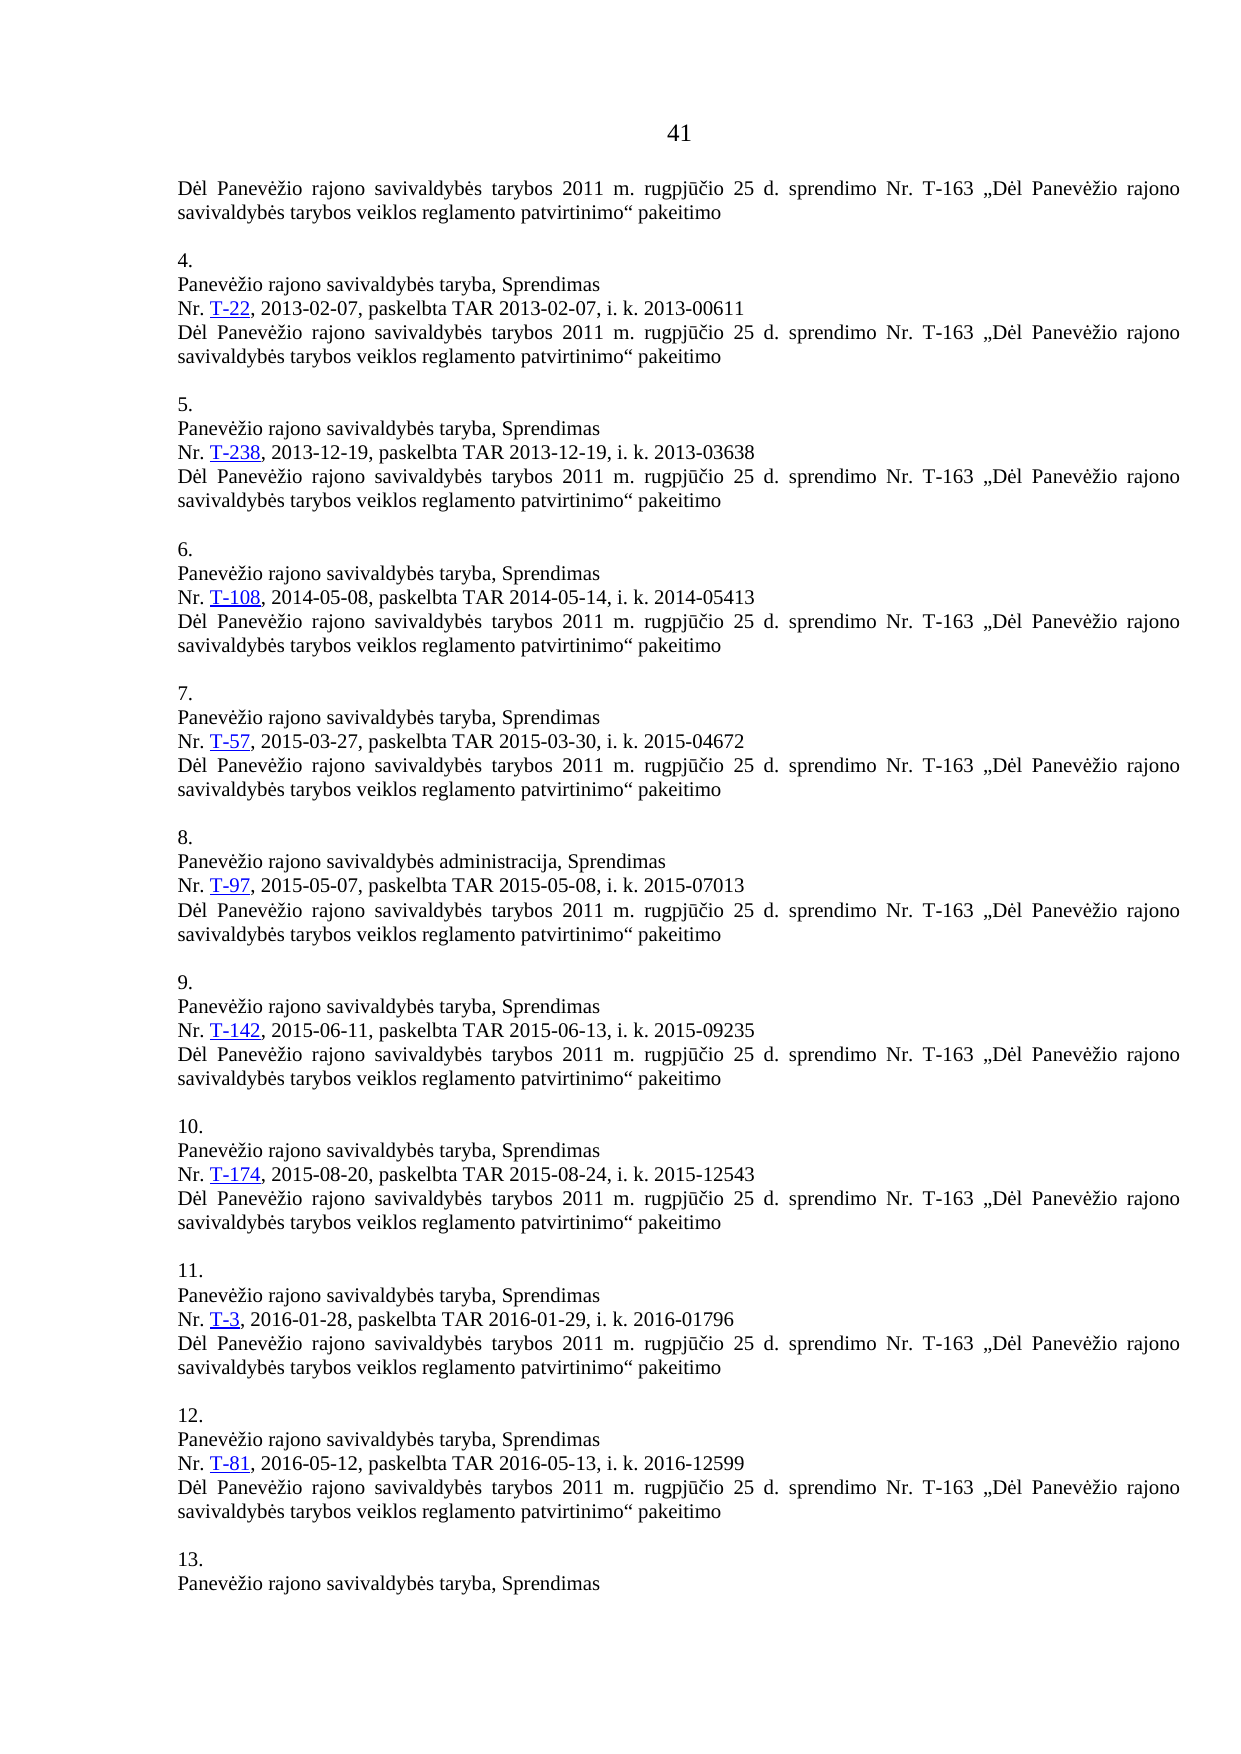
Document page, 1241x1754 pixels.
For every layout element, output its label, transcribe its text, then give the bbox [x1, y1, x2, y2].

text 7. [177, 681, 1181, 705]
text Nr. T-238, 2013-12-19, paskelbta TAR 2013-12-19, i. k. 2013-03638 [177, 440, 1181, 464]
text Panevėžio rajono savivaldybės taryba, Sprendimas [177, 1427, 1181, 1451]
text Panevėžio rajono savivaldybės taryba, Sprendimas [177, 1138, 1181, 1162]
text 12. [177, 1403, 1181, 1427]
text Panevėžio rajono savivaldybės administracija, Sprendimas [177, 849, 1181, 873]
text Panevėžio rajono savivaldybės taryba, Sprendimas [177, 1571, 1181, 1595]
text Nr. T-142, 2015-06-11, paskelbta TAR 2015-06-13, i. k. 2015-09235 [177, 1018, 1181, 1042]
text Panevėžio rajono savivaldybės taryba, Sprendimas [177, 994, 1181, 1018]
text 11. [177, 1258, 1181, 1282]
text Dėl Panevėžio rajono savivaldybės tarybos 2011 m. rugpjūčio 25 d. sprendimo Nr. T-163 „Dėl Panevėžio rajono savivaldybės tarybos veiklos reglamento patvirtinimo“ pakeitimo [177, 1042, 1181, 1090]
text Panevėžio rajono savivaldybės taryba, Sprendimas [177, 561, 1181, 585]
text 8. [177, 825, 1181, 849]
text Dėl Panevėžio rajono savivaldybės tarybos 2011 m. rugpjūčio 25 d. sprendimo Nr. T-163 „Dėl Panevėžio rajono savivaldybės tarybos veiklos reglamento patvirtinimo“ pakeitimo [177, 1475, 1181, 1523]
text Dėl Panevėžio rajono savivaldybės tarybos 2011 m. rugpjūčio 25 d. sprendimo Nr. T-163 „Dėl Panevėžio rajono savivaldybės tarybos veiklos reglamento patvirtinimo“ pakeitimo [177, 753, 1181, 801]
text Nr. T-22, 2013-02-07, paskelbta TAR 2013-02-07, i. k. 2013-00611 [177, 296, 1181, 320]
text Dėl Panevėžio rajono savivaldybės tarybos 2011 m. rugpjūčio 25 d. sprendimo Nr. T-163 „Dėl Panevėžio rajono savivaldybės tarybos veiklos reglamento patvirtinimo“ pakeitimo [177, 609, 1181, 657]
text 10. [177, 1114, 1181, 1138]
text Dėl Panevėžio rajono savivaldybės tarybos 2011 m. rugpjūčio 25 d. sprendimo Nr. T-163 „Dėl Panevėžio rajono savivaldybės tarybos veiklos reglamento patvirtinimo“ pakeitimo [177, 464, 1181, 512]
text Dėl Panevėžio rajono savivaldybės tarybos 2011 m. rugpjūčio 25 d. sprendimo Nr. T-163 „Dėl Panevėžio rajono savivaldybės tarybos veiklos reglamento patvirtinimo“ pakeitimo [177, 897, 1181, 946]
text Panevėžio rajono savivaldybės taryba, Sprendimas [177, 416, 1181, 440]
text Nr. T-174, 2015-08-20, paskelbta TAR 2015-08-24, i. k. 2015-12543 [177, 1162, 1181, 1186]
text 5. [177, 392, 1181, 416]
text Dėl Panevėžio rajono savivaldybės tarybos 2011 m. rugpjūčio 25 d. sprendimo Nr. T-163 „Dėl Panevėžio rajono savivaldybės tarybos veiklos reglamento patvirtinimo“ pakeitimo [177, 320, 1181, 368]
text Panevėžio rajono savivaldybės taryba, Sprendimas [177, 705, 1181, 729]
text 9. [177, 970, 1181, 994]
text 6. [177, 537, 1181, 561]
text Nr. T-57, 2015-03-27, paskelbta TAR 2015-03-30, i. k. 2015-04672 [177, 729, 1181, 753]
text Nr. T-97, 2015-05-07, paskelbta TAR 2015-05-08, i. k. 2015-07013 [177, 873, 1181, 897]
text Panevėžio rajono savivaldybės taryba, Sprendimas [177, 272, 1181, 296]
text 13. [177, 1547, 1181, 1571]
text Panevėžio rajono savivaldybės taryba, Sprendimas [177, 1282, 1181, 1307]
text Nr. T-108, 2014-05-08, paskelbta TAR 2014-05-14, i. k. 2014-05413 [177, 585, 1181, 609]
text Dėl Panevėžio rajono savivaldybės tarybos 2011 m. rugpjūčio 25 d. sprendimo Nr. T-163 „Dėl Panevėžio rajono savivaldybės tarybos veiklos reglamento patvirtinimo“ pakeitimo [177, 1331, 1181, 1379]
text 4. [177, 248, 1181, 272]
text Nr. T-3, 2016-01-28, paskelbta TAR 2016-01-29, i. k. 2016-01796 [177, 1307, 1181, 1331]
text Nr. T-81, 2016-05-12, paskelbta TAR 2016-05-13, i. k. 2016-12599 [177, 1451, 1181, 1475]
text Dėl Panevėžio rajono savivaldybės tarybos 2011 m. rugpjūčio 25 d. sprendimo Nr. T-163 „Dėl Panevėžio rajono savivaldybės tarybos veiklos reglamento patvirtinimo“ pakeitimo [177, 176, 1181, 224]
text Dėl Panevėžio rajono savivaldybės tarybos 2011 m. rugpjūčio 25 d. sprendimo Nr. T-163 „Dėl Panevėžio rajono savivaldybės tarybos veiklos reglamento patvirtinimo“ pakeitimo [177, 1186, 1181, 1234]
